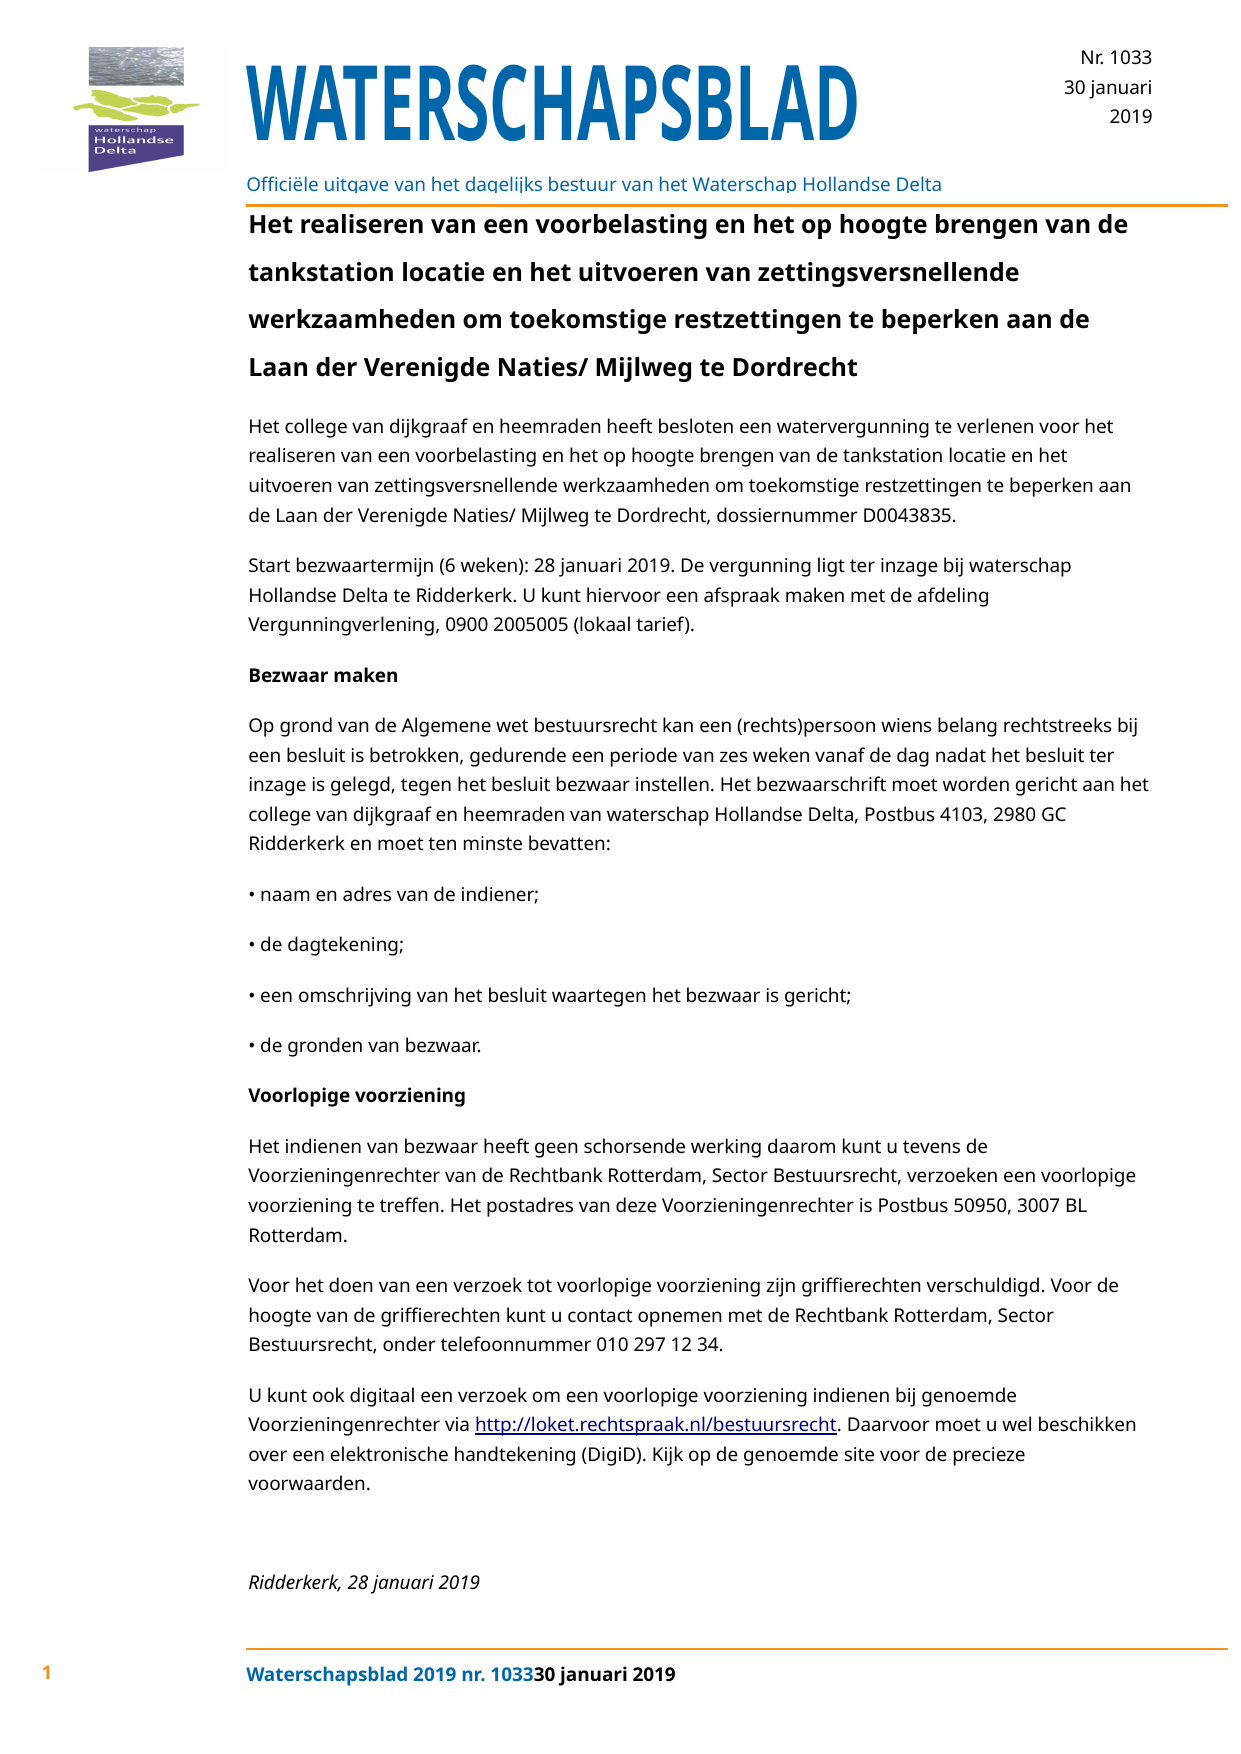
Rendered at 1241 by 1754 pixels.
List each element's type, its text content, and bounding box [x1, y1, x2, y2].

text Op grond van de Algemene wet bestuursrecht kan een (rechts)persoon wiens belang rechtstreeks bij een besluit is betrokken, gedurende een periode van zes weken vanaf de dag nadat het besluit ter inzage is gelegd, tegen het besluit bezwaar instellen. Het bezwaarschrift moet worden gericht aan het college van dijkgraaf en heemraden van waterschap Hollandse Delta, Postbus 4103, 2980 GC Ridderkerk en moet ten minste bevatten: [248, 712, 1152, 856]
text Voor het doen van een verzoek tot voorlopige voorziening zijn griffierechten verschuldigd. Voor de hoogte van de griffierechten kunt u contact opnemen met de Rechtbank Rotterdam, Sector Bestuursrecht, onder telefoonnummer 010 297 12 34. [248, 1272, 1152, 1357]
text Het college van dijkgraaf en heemraden heeft besloten een watervergunning te verlenen voor het realiseren van een voorbelasting en het op hoogte brengen van de tankstation locatie en het uitvoeren van zettingsversnellende werkzaamheden om toekomstige restzettingen te beperken aan de Laan der Verenigde Naties/ Mijlweg te Dordrecht, dossiernummer D0043835. [248, 413, 1152, 528]
text • de gronden van bezwaar. [248, 1032, 1152, 1058]
text Ridderkerk, 28 januari 2019 [248, 1569, 1152, 1594]
text Het indienen van bezwaar heeft geen schorsende werking daarom kunt u tevens de Voorzieningenrechter van de Rechtbank Rotterdam, Sector Bestuursrecht, verzoeken een voorlopige voorziening te treffen. Het postadres van deze Voorzieningenrechter is Postbus 50950, 3007 BL Rotterdam. [248, 1133, 1152, 1248]
text U kunt ook digitaal een verzoek om een voorlopige voorziening indienen bij genoemde Voorzieningenrechter via http://loket.rechtspraak.nl/bestuursrecht. Daarvoor moet u wel beschikken over een elektronische handtekening (DigiD). Kijk op de genoemde site voor de precieze voorwaarden. [248, 1382, 1152, 1496]
text Bezwaar maken [248, 662, 1152, 688]
text • naam en adres van de indiener; [248, 881, 1152, 907]
text Voorlopige voorziening [248, 1083, 1152, 1108]
text Het realiseren van een voorbelasting en het op hoogte brengen van de tankstation locatie en het uitvoeren van zettingsversnellende werkzaamheden om toekomstige restzettingen te beperken aan de Laan der Verenigde Naties/ Mijlweg te Dordrecht [248, 207, 1152, 384]
text • een omschrijving van het besluit waartegen het bezwaar is gericht; [248, 982, 1152, 1008]
text • de dagtekening; [248, 931, 1152, 957]
picture [41, 47, 231, 172]
text Start bezwaartermijn (6 weken): 28 januari 2019. De vergunning ligt ter inzage bij waterschap Hollandse Delta te Ridderkerk. U kunt hiervoor een afspraak maken met de afdeling Vergunningverlening, 0900 2005005 (lokaal tarief). [248, 552, 1152, 637]
